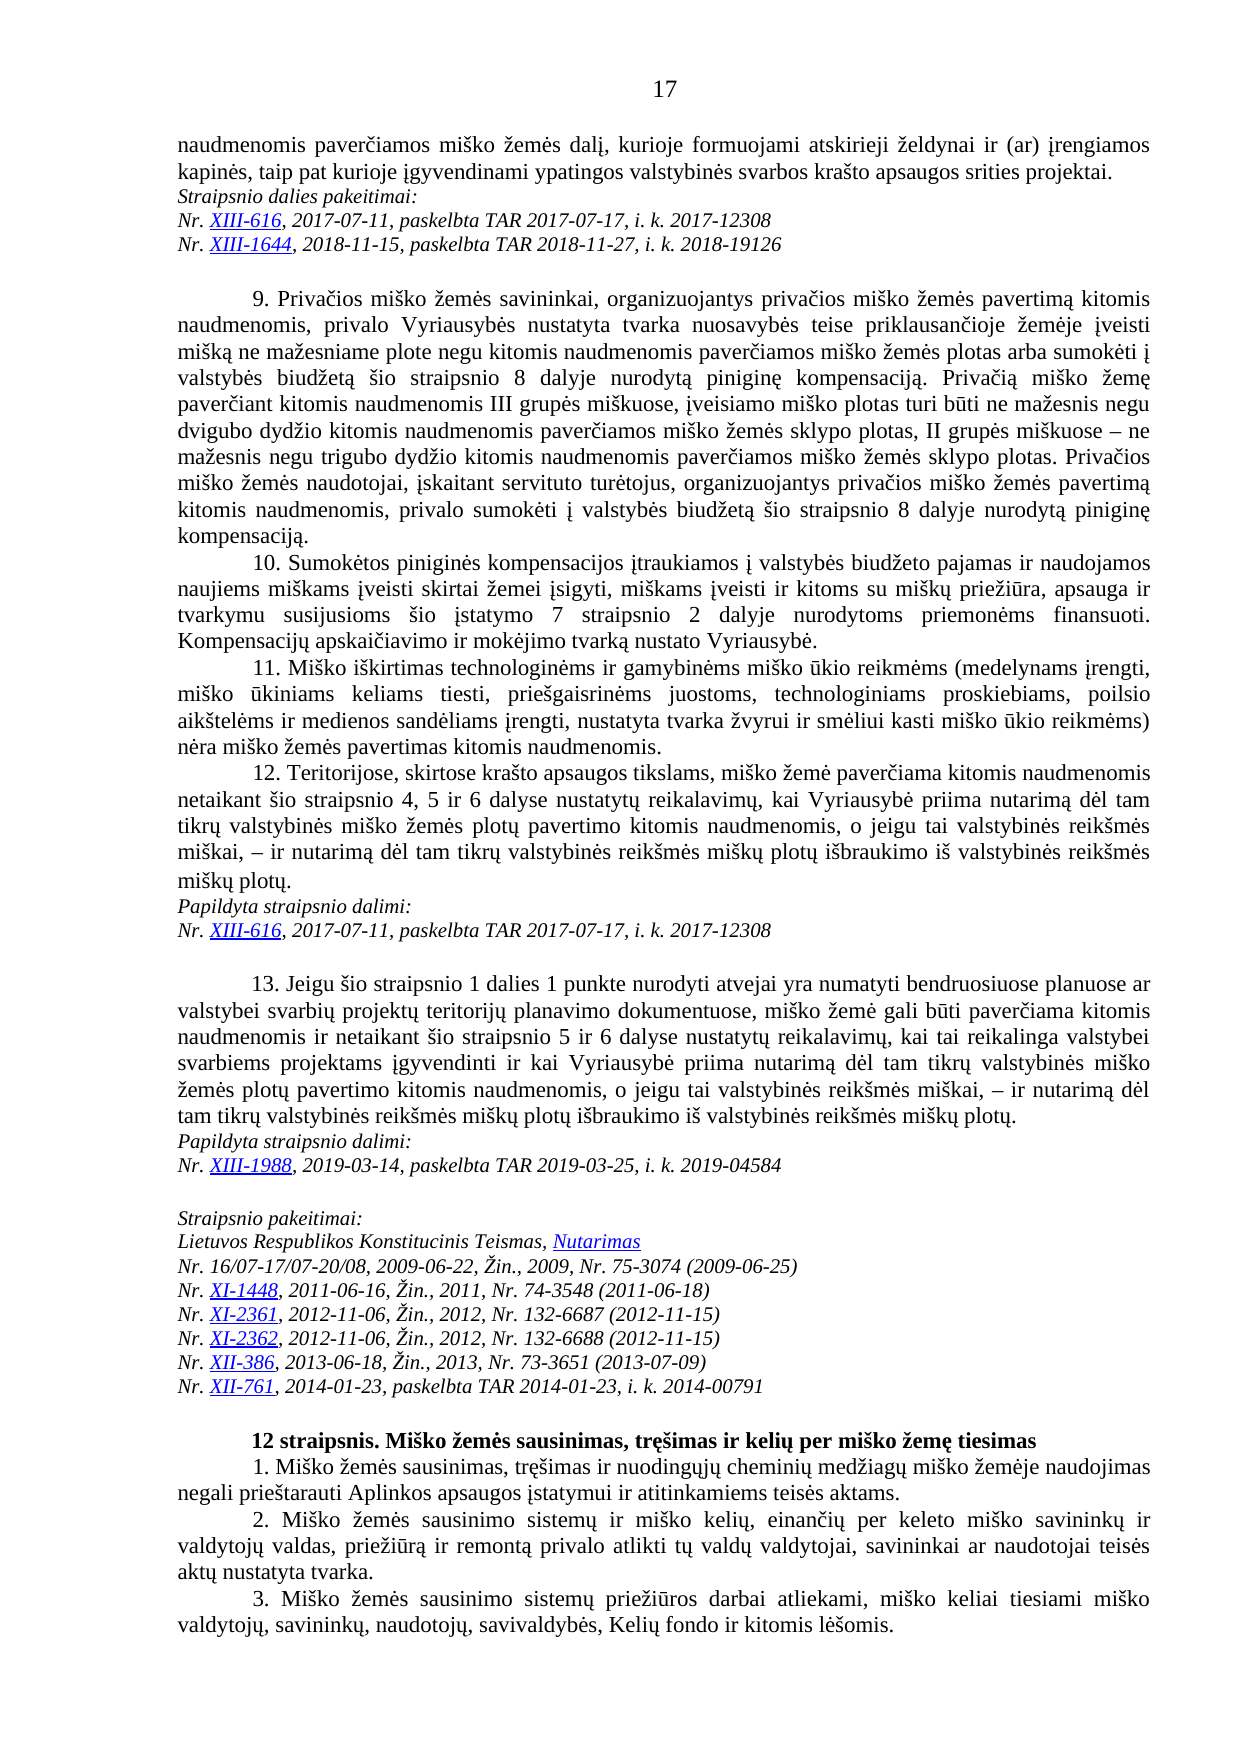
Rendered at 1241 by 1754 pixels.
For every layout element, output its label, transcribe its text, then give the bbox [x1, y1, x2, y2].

text Nr. XII-761, 2014-01-23, paskelbta TAR 2014-01-23, i. k. 2014-00791 [177, 1374, 1152, 1398]
text Nr. XIII-1988, 2019-03-14, paskelbta TAR 2019-03-25, i. k. 2019-04584 [177, 1153, 1152, 1177]
text Nr. XI-2362, 2012-11-06, Žin., 2012, Nr. 132-6688 (2012-11-15) [177, 1326, 1152, 1350]
text Straipsnio dalies pakeitimai: [177, 184, 1152, 208]
text 12. Teritorijose, skirtose krašto apsaugos tikslams, miško žemė paverčiama kitomis naudmenomis netaikant šio straipsnio 4, 5 ir 6 dalyse nustatytų reikalavimų, kai Vyriausybė priima nutarimą dėl tam tikrų valstybinės miško žemės plotų pavertimo kitomis naudmenomis, o jeigu tai valstybinės reikšmės miškai, – ir nutarimą dėl tam tikrų valstybinės reikšmės miškų plotų išbraukimo iš valstybinės reikšmės miškų plotų. [177, 759, 1152, 893]
text 12 straipsnis. Miško žemės sausinimas, tręšimas ir kelių per miško žemę tiesimas [251, 1427, 1152, 1453]
text 11. Miško iškirtimas technologinėms ir gamybinėms miško ūkio reikmėms (medelynams įrengti, miško ūkiniams keliams tiesti, priešgaisrinėms juostoms, technologiniams proskiebiams, poilsio aikštelėms ir medienos sandėliams įrengti, nustatyta tvarka žvyrui ir smėliui kasti miško ūkio reikmėms) nėra miško žemės pavertimas kitomis naudmenomis. [177, 654, 1152, 759]
text 10. Sumokėtos piniginės kompensacijos įtraukiamos į valstybės biudžeto pajamas ir naudojamos naujiems miškams įveisti skirtai žemei įsigyti, miškams įveisti ir kitoms su miškų priežiūra, apsauga ir tvarkymu susijusioms šio įstatymo 7 straipsnio 2 dalyje nurodytoms priemonėms finansuoti. Kompensacijų apskaičiavimo ir mokėjimo tvarką nustato Vyriausybė. [177, 548, 1152, 654]
text Straipsnio pakeitimai: [177, 1205, 1152, 1229]
text 13. Jeigu šio straipsnio 1 dalies 1 punkte nurodyti atvejai yra numatyti bendruosiuose planuose ar valstybei svarbių projektų teritorijų planavimo dokumentuose, miško žemė gali būti paverčiama kitomis naudmenomis ir netaikant šio straipsnio 5 ir 6 dalyse nustatytų reikalavimų, kai tai reikalinga valstybei svarbiems projektams įgyvendinti ir kai Vyriausybė priima nutarimą dėl tam tikrų valstybinės miško žemės plotų pavertimo kitomis naudmenomis, o jeigu tai valstybinės reikšmės miškai, – ir nutarimą dėl tam tikrų valstybinės reikšmės miškų plotų išbraukimo iš valstybinės reikšmės miškų plotų. [177, 970, 1152, 1128]
text Nr. 16/07-17/07-20/08, 2009-06-22, Žin., 2009, Nr. 75-3074 (2009-06-25) [177, 1253, 1152, 1278]
text Papildyta straipsnio dalimi: [177, 1128, 1152, 1153]
text 2. Miško žemės sausinimo sistemų ir miško kelių, einančių per keleto miško savininkų ir valdytojų valdas, priežiūrą ir remontą privalo atlikti tų valdų valdytojai, savininkai ar naudotojai teisės aktų nustatyta tvarka. [177, 1506, 1152, 1585]
text Nr. XI-2361, 2012-11-06, Žin., 2012, Nr. 132-6687 (2012-11-15) [177, 1302, 1152, 1326]
text 3. Miško žemės sausinimo sistemų priežiūros darbai atliekami, miško keliai tiesiami miško valdytojų, savininkų, naudotojų, savivaldybės, Kelių fondo ir kitomis lėšomis. [177, 1585, 1152, 1637]
text Nr. XIII-616, 2017-07-11, paskelbta TAR 2017-07-17, i. k. 2017-12308 [177, 918, 1152, 942]
text Nr. XIII-1644, 2018-11-15, paskelbta TAR 2018-11-27, i. k. 2018-19126 [177, 232, 1152, 256]
text Nr. XIII-616, 2017-07-11, paskelbta TAR 2017-07-17, i. k. 2017-12308 [177, 208, 1152, 232]
text Nr. XI-1448, 2011-06-16, Žin., 2011, Nr. 74-3548 (2011-06-18) [177, 1278, 1152, 1302]
text Papildyta straipsnio dalimi: [177, 893, 1152, 918]
text Lietuvos Respublikos Konstitucinis Teismas, Nutarimas [177, 1229, 1152, 1253]
text Nr. XII-386, 2013-06-18, Žin., 2013, Nr. 73-3651 (2013-07-09) [177, 1350, 1152, 1374]
text 1. Miško žemės sausinimas, tręšimas ir nuodingųjų cheminių medžiagų miško žemėje naudojimas negali prieštarauti Aplinkos apsaugos įstatymui ir atitinkamiems teisės aktams. [177, 1453, 1152, 1506]
text 9. Privačios miško žemės savininkai, organizuojantys privačios miško žemės pavertimą kitomis naudmenomis, privalo Vyriausybės nustatyta tvarka nuosavybės teise priklausančioje žemėje įveisti mišką ne mažesniame plote negu kitomis naudmenomis paverčiamos miško žemės plotas arba sumokėti į valstybės biudžetą šio straipsnio 8 dalyje nurodytą piniginę kompensaciją. Privačią miško žemę paverčiant kitomis naudmenomis III grupės miškuose, įveisiamo miško plotas turi būti ne mažesnis negu dvigubo dydžio kitomis naudmenomis paverčiamos miško žemės sklypo plotas, II grupės miškuose – ne mažesnis negu trigubo dydžio kitomis naudmenomis paverčiamos miško žemės sklypo plotas. Privačios miško žemės naudotojai, įskaitant servituto turėtojus, organizuojantys privačios miško žemės pavertimą kitomis naudmenomis, privalo sumokėti į valstybės biudžetą šio straipsnio 8 dalyje nurodytą piniginę kompensaciją. [177, 285, 1152, 548]
text naudmenomis paverčiamos miško žemės dalį, kurioje formuojami atskirieji želdynai ir (ar) įrengiamos kapinės, taip pat kurioje įgyvendinami ypatingos valstybinės svarbos krašto apsaugos srities projektai. [177, 131, 1152, 184]
